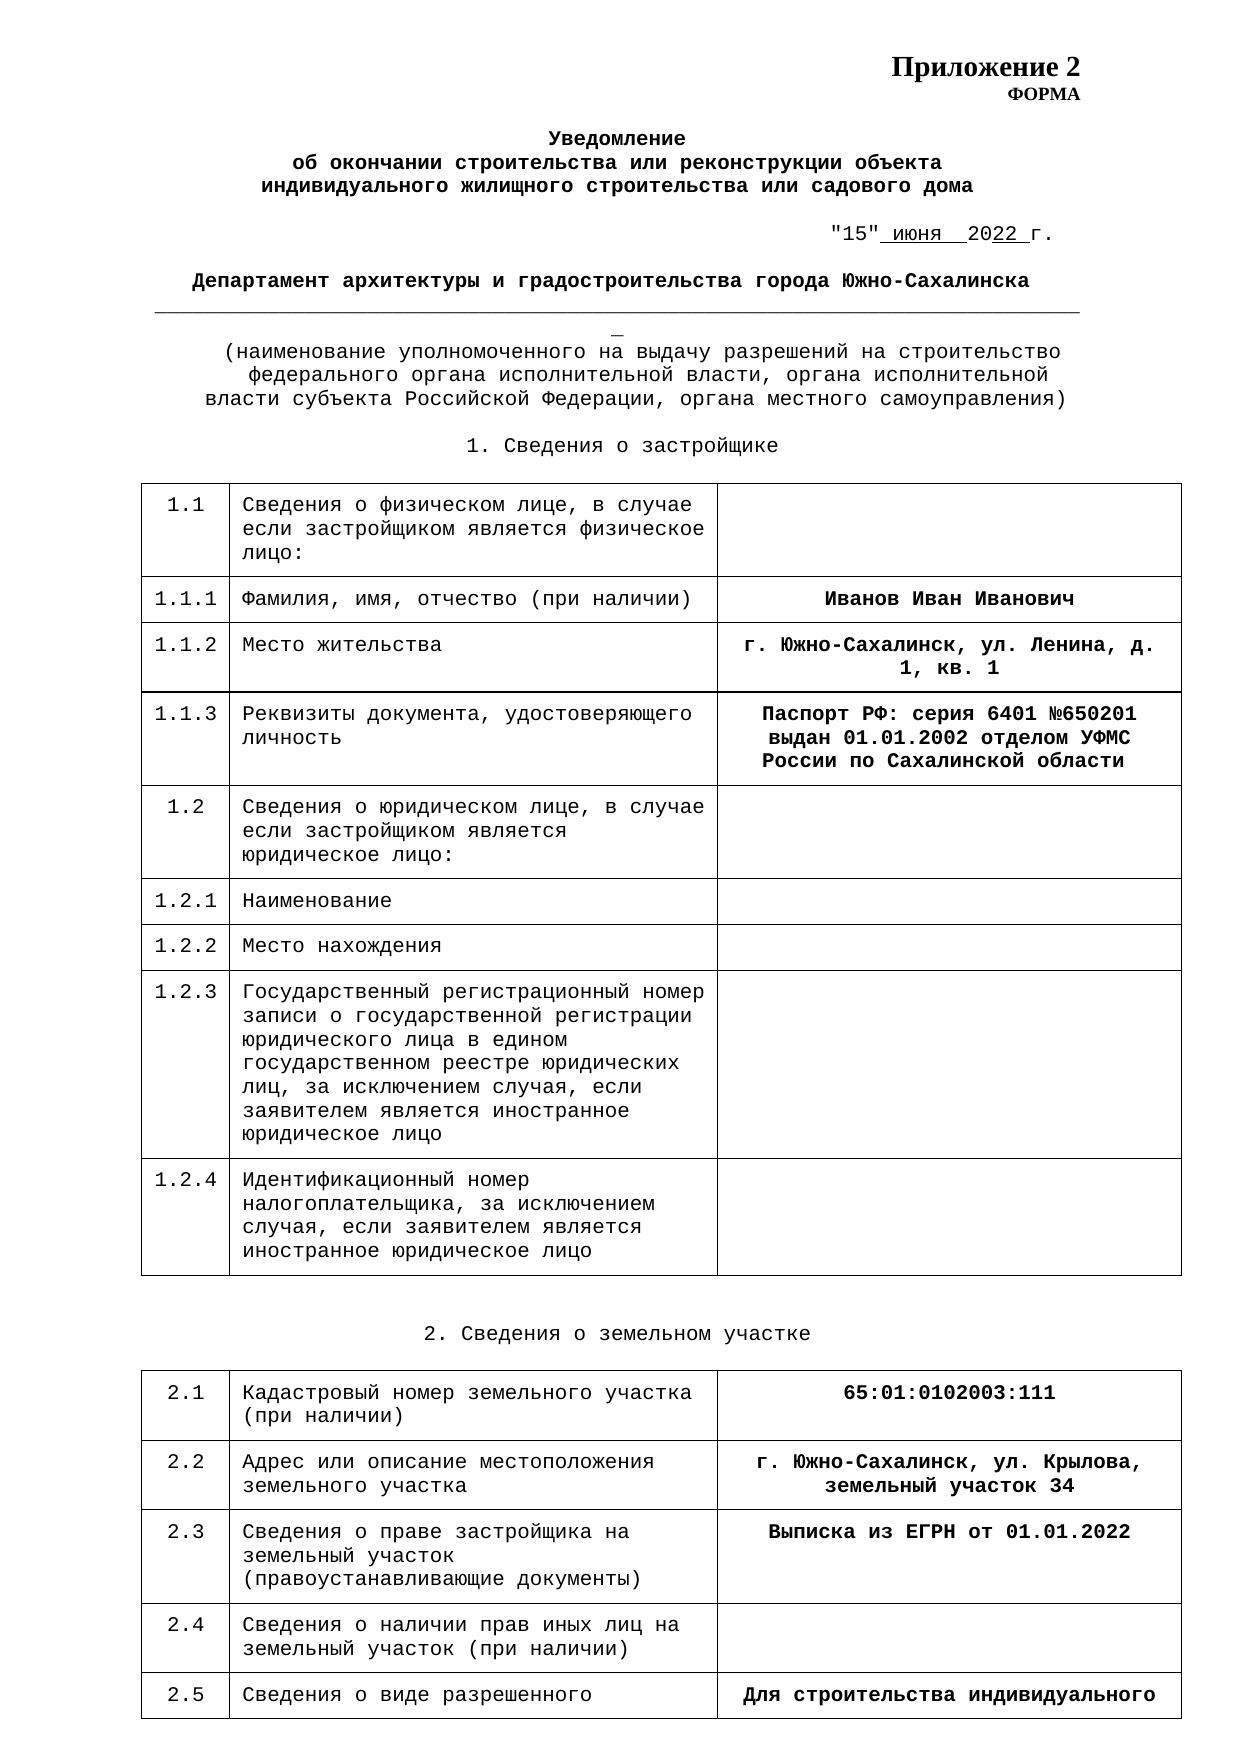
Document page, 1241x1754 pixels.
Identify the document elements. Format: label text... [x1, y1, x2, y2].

table_header [718, 484, 1181, 576]
table_cell 1.1.1 [142, 577, 229, 622]
text 2. Сведения о земельном участке [154, 1323, 1081, 1346]
table_cell [718, 971, 1181, 1158]
text индивидуального жилищного строительства или садового дома [154, 175, 1081, 199]
table_cell Место нахождения [230, 925, 717, 970]
text (наименование уполномоченного на выдачу разрешений на строительство [154, 341, 1081, 364]
table_cell [718, 879, 1181, 924]
table_cell 1.1.2 [142, 623, 229, 691]
text власти субъекта Российской Федерации, органа местного самоуправления) [154, 388, 1081, 412]
table_cell Государственный регистрационный номер записи о государственной регистрации юридического лица в едином государственном реестре юридических лиц, за исключением случая, если заявителем является иностранное юридическое лицо [230, 971, 717, 1158]
table_cell [718, 786, 1181, 878]
table_cell 1.2.1 [142, 879, 229, 924]
table_header Кадастровый номер земельного участка (при наличии) [230, 1371, 717, 1440]
table_cell Фамилия, имя, отчество (при наличии) [230, 577, 717, 622]
table_cell Сведения о праве застройщика на земельный участок (правоустанавливающие документы) [230, 1510, 717, 1602]
table_cell Сведения о наличии прав иных лиц на земельный участок (при наличии) [230, 1604, 717, 1672]
table_cell 2.3 [142, 1510, 229, 1602]
table_cell Иванов Иван Иванович [718, 577, 1181, 622]
table_cell Сведения о виде разрешенного [230, 1673, 717, 1718]
table_cell 1.2 [142, 786, 229, 878]
table_header Сведения о физическом лице, в случае если застройщиком является физическое лицо: [230, 484, 717, 576]
table_cell Паспорт РФ: серия 6401 №650201 выдан 01.01.2002 отделом УФМС России по Сахалинской области [718, 693, 1181, 785]
table_cell Адрес или описание местоположения земельного участка [230, 1441, 717, 1509]
text об окончании строительства или реконструкции объекта [154, 152, 1081, 175]
table_cell 1.1.3 [142, 693, 229, 785]
table_cell [718, 925, 1181, 970]
text федерального органа исполнительной власти, органа исполнительной [154, 364, 1081, 388]
text ФОРМА [154, 83, 1081, 104]
table_header 2.1 [142, 1371, 229, 1440]
table_cell Место жительства [230, 623, 717, 691]
table_cell г. Южно-Сахалинск, ул. Ленина, д. 1, кв. 1 [718, 623, 1181, 691]
table_cell Для строительства индивидуального [718, 1673, 1181, 1718]
table_cell 1.2.3 [142, 971, 229, 1158]
table_cell 2.4 [142, 1604, 229, 1672]
text Департамент архитектуры и градостроительства города Южно-Сахалинска [154, 270, 1081, 293]
text "15" июня 2022 г. [154, 223, 1081, 246]
table_cell 1.2.4 [142, 1159, 229, 1274]
table_cell г. Южно-Сахалинск, ул. Крылова, земельный участок 34 [718, 1441, 1181, 1509]
table_cell 1.2.2 [142, 925, 229, 970]
table_cell 2.2 [142, 1441, 229, 1509]
text ___________________________________________________________________________ [154, 293, 1081, 341]
table_cell [718, 1604, 1181, 1672]
table_cell Выписка из ЕГРН от 01.01.2022 [718, 1510, 1181, 1602]
table_header 1.1 [142, 484, 229, 576]
table_header 65:01:0102003:111 [718, 1371, 1181, 1440]
table_cell Реквизиты документа, удостоверяющего личность [230, 693, 717, 785]
table_cell Наименование [230, 879, 717, 924]
table_cell Сведения о юридическом лице, в случае если застройщиком является юридическое лицо: [230, 786, 717, 878]
text 1. Сведения о застройщике [154, 435, 1081, 459]
table_cell 2.5 [142, 1673, 229, 1718]
text Уведомление [154, 128, 1081, 152]
text Приложение 2 [154, 49, 1081, 83]
table_cell [718, 1159, 1181, 1274]
table_cell Идентификационный номер налогоплательщика, за исключением случая, если заявителем является иностранное юридическое лицо [230, 1159, 717, 1274]
